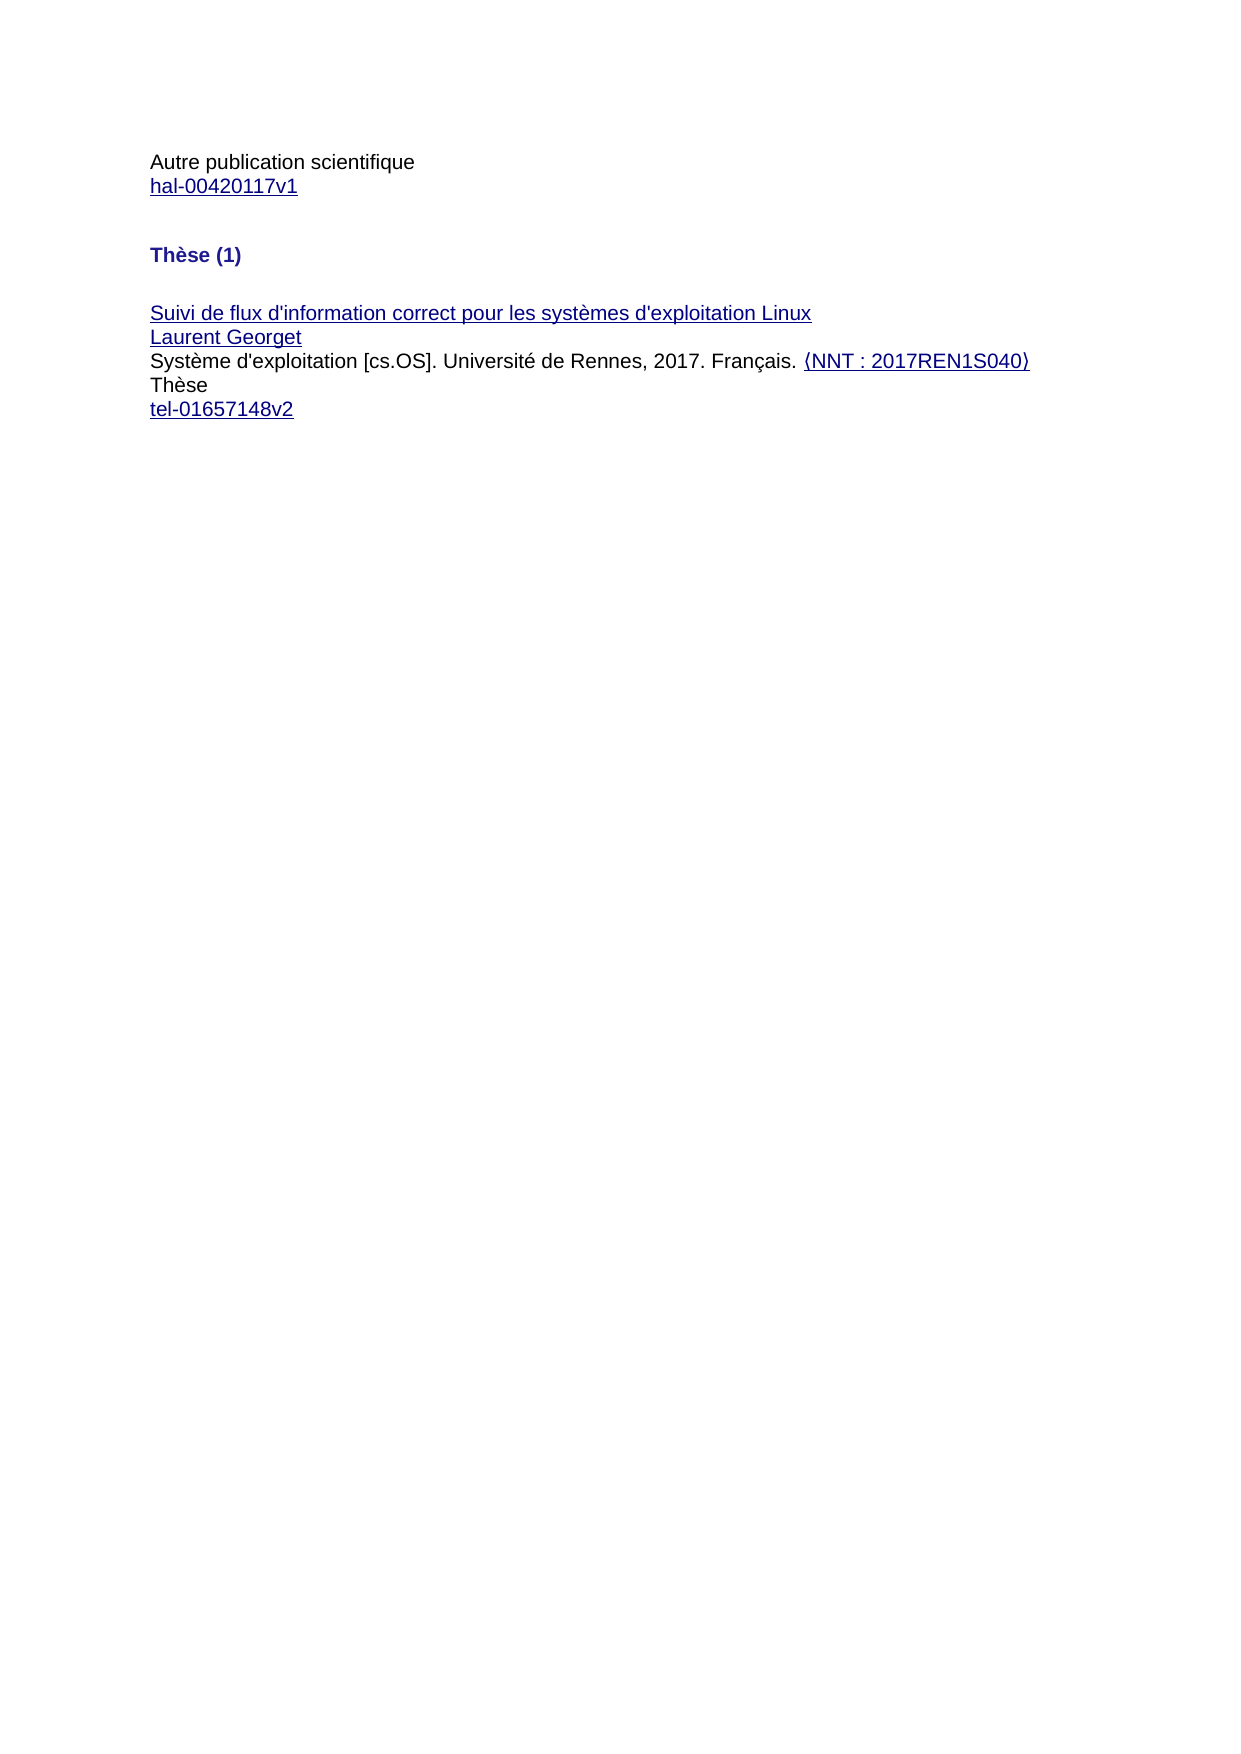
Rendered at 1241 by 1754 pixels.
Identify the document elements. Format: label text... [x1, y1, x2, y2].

subtitle Thèse (1) [150, 243, 1090, 267]
table_header Autre publication scientifique hal-00420117v1 [150, 150, 1090, 198]
table_header Suivi de flux d'information correct pour les systèmes d'exploitation Linux Laurent Georget Système d'exploitation [cs.OS]. Université de Rennes, 2017. Français. ⟨NNT : 2017REN1S040⟩ Thèse tel-01657148v2 [150, 301, 1090, 421]
